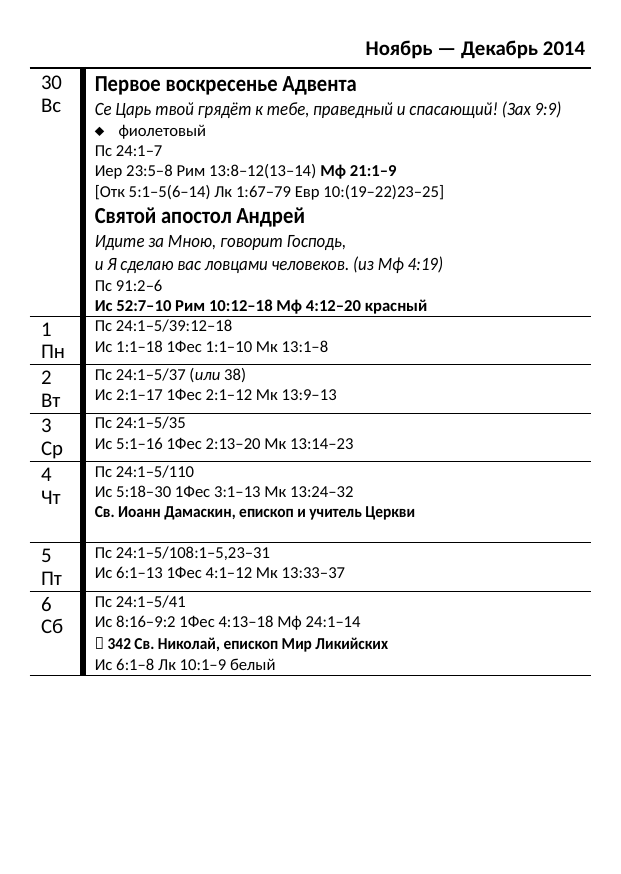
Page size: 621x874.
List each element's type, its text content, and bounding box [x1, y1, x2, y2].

table_cell 4 Чт [30, 462, 80, 542]
table_cell 30 Вс [30, 69, 80, 316]
table_cell 6 Сб [30, 592, 80, 674]
table_cell 5 Пт [30, 543, 80, 591]
table_cell Пс 24:1–5/35 Ис 5:1–16 1Фес 2:13–20 Мк 13:14–23 [86, 414, 591, 461]
table_cell Первое воскресенье Адвента Се Царь твой грядёт к тебе, праведный и спасающий! (Зах 9:9) фиолетовый Пс 24:1–7 Иер 23:5–8 Рим 13:8–12(13–14) Мф 21:1–9 [Отк 5:1–5(6–14) Лк 1:67–79 Евр 10:(19–22)23–25] Святой апостол Андрей Идите за Мною, говорит Господь, и Я сделаю вас ловцами человеков. (из Мф 4:19) Пс 91:2–6 Ис 52:7–10 Рим 10:12–18 Мф 4:12–20 красный [86, 69, 591, 316]
table_cell 2 Вт [30, 365, 80, 412]
table_cell Пс 24:1–5/108:1–5,23–31 Ис 6:1–13 1Фес 4:1–12 Мк 13:33–37 [86, 543, 591, 591]
table_cell Пс 24:1–5/39:12–18 Ис 1:1–18 1Фес 1:1–10 Мк 13:1–8 [86, 317, 591, 364]
table_header Ноябрь — Декабрь 2014 [30, 30, 591, 67]
table_cell 3 Ср [30, 414, 80, 461]
table_cell 1 Пн [30, 317, 80, 364]
table_cell Пс 24:1–5/37 (или 38) Ис 2:1–17 1Фес 2:1–12 Мк 13:9–13 [86, 365, 591, 412]
table_cell Пс 24:1–5/41 Ис 8:16–9:2 1Фес 4:13–18 Мф 24:1–14  342 Св. Николай, епископ Мир Ликийских Ис 6:1–8 Лк 10:1–9 белый [86, 592, 591, 674]
table_cell Пс 24:1–5/110 Ис 5:18–30 1Фес 3:1–13 Мк 13:24–32 Св. Иоанн Дамаскин, епископ и учитель Церкви [86, 462, 591, 542]
